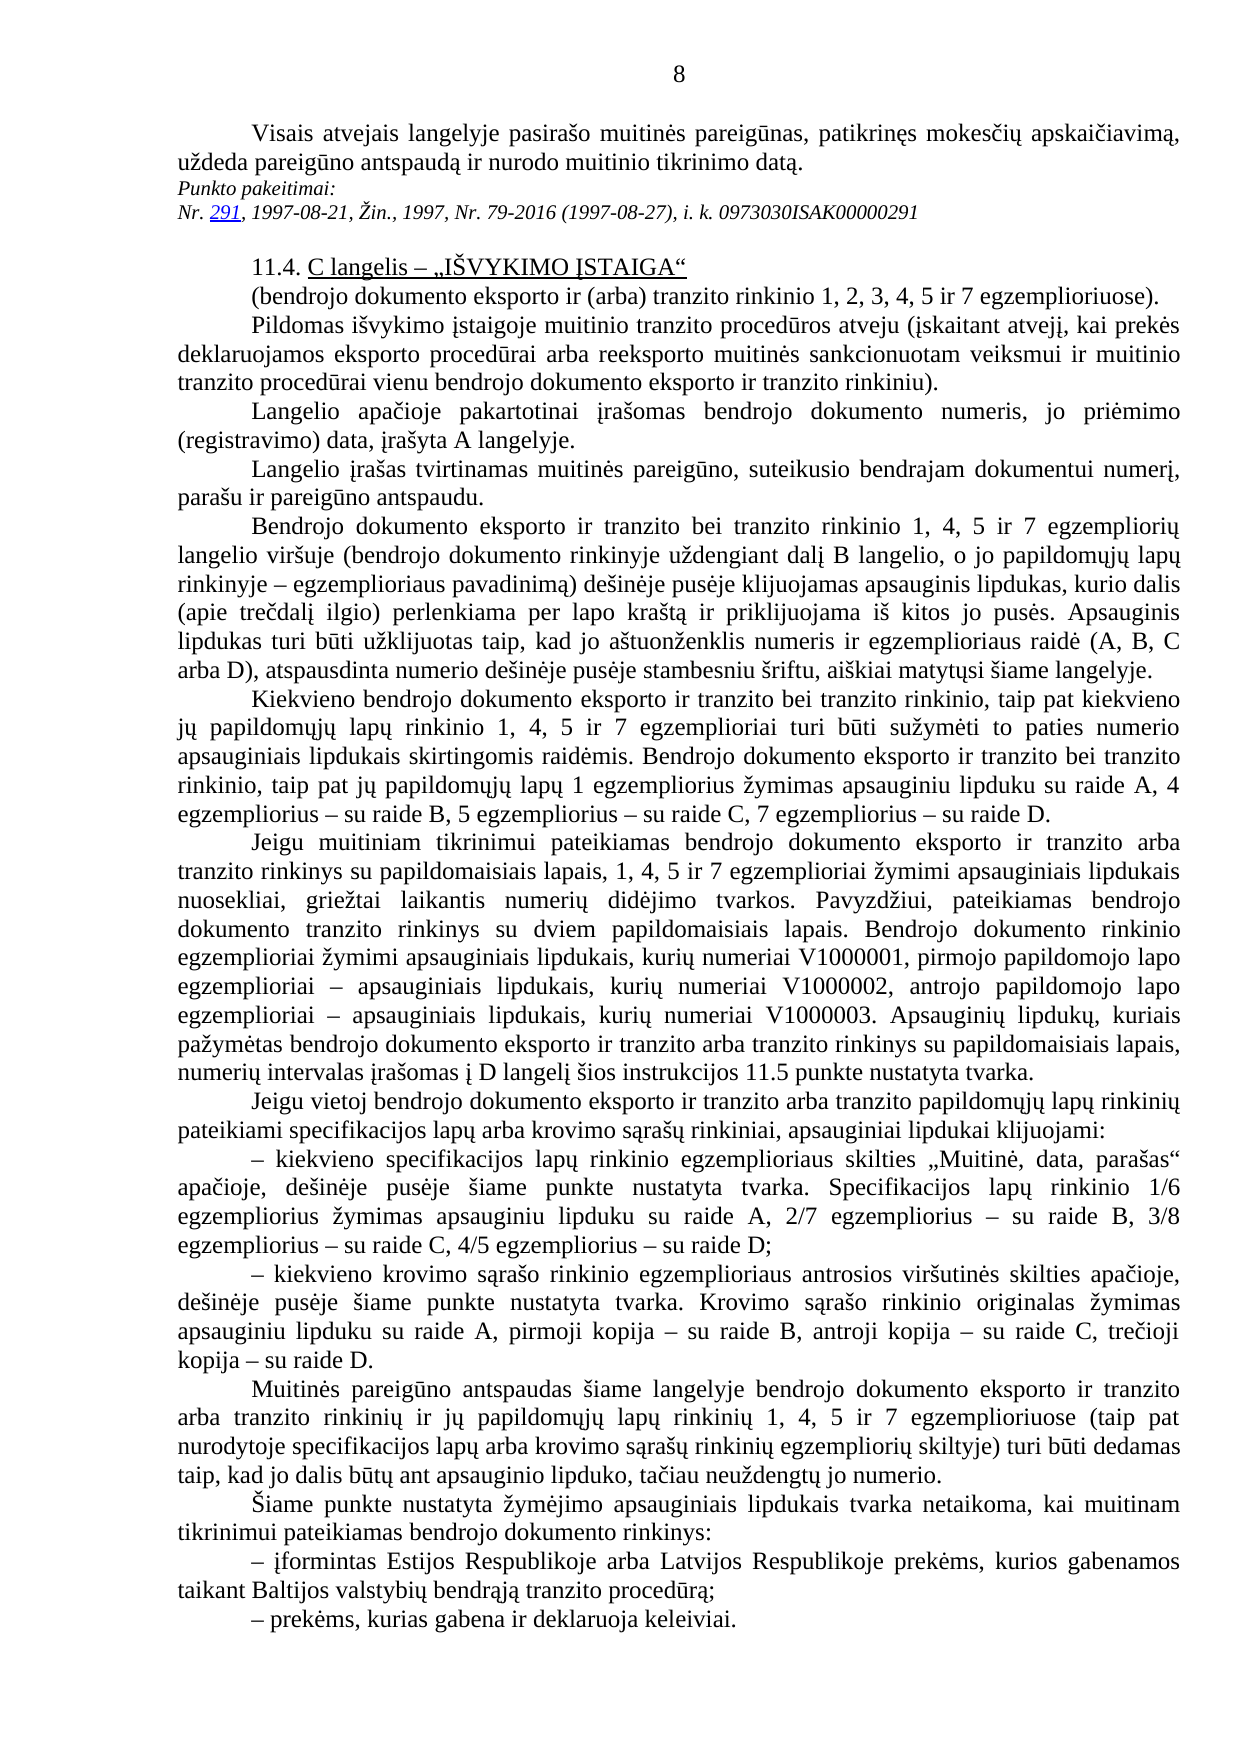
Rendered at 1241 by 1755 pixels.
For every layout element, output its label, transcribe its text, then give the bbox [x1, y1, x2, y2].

text Muitinės pareigūno antspaudas šiame langelyje bendrojo dokumento eksporto ir tranzito arba tranzito rinkinių ir jų papildomųjų lapų rinkinių 1, 4, 5 ir 7 egzemplioriuose (taip pat nurodytoje specifikacijos lapų arba krovimo sąrašų rinkinių egzempliorių skiltyje) turi būti dedamas taip, kad jo dalis būtų ant apsauginio lipduko, tačiau neuždengtų jo numerio. [177, 1374, 1181, 1489]
text Punkto pakeitimai: [177, 176, 1181, 200]
text – kiekvieno specifikacijos lapų rinkinio egzemplioriaus skilties „Muitinė, data, parašas“ apačioje, dešinėje pusėje šiame punkte nustatyta tvarka. Specifikacijos lapų rinkinio 1/6 egzempliorius žymimas apsauginiu lipduku su raide A, 2/7 egzempliorius – su raide B, 3/8 egzempliorius – su raide C, 4/5 egzempliorius – su raide D; [177, 1144, 1181, 1259]
text Jeigu vietoj bendrojo dokumento eksporto ir tranzito arba tranzito papildomųjų lapų rinkinių pateikiami specifikacijos lapų arba krovimo sąrašų rinkiniai, apsauginiai lipdukai klijuojami: [177, 1086, 1181, 1144]
text Jeigu muitiniam tikrinimui pateikiamas bendrojo dokumento eksporto ir tranzito arba tranzito rinkinys su papildomaisiais lapais, 1, 4, 5 ir 7 egzemplioriai žymimi apsauginiais lipdukais nuosekliai, griežtai laikantis numerių didėjimo tvarkos. Pavyzdžiui, pateikiamas bendrojo dokumento tranzito rinkinys su dviem papildomaisiais lapais. Bendrojo dokumento rinkinio egzemplioriai žymimi apsauginiais lipdukais, kurių numeriai V1000001, pirmojo papildomojo lapo egzemplioriai – apsauginiais lipdukais, kurių numeriai V1000002, antrojo papildomojo lapo egzemplioriai – apsauginiais lipdukais, kurių numeriai V1000003. Apsauginių lipdukų, kuriais pažymėtas bendrojo dokumento eksporto ir tranzito arba tranzito rinkinys su papildomaisiais lapais, numerių intervalas įrašomas į D langelį šios instrukcijos 11.5 punkte nustatyta tvarka. [177, 827, 1181, 1086]
text Šiame punkte nustatyta žymėjimo apsauginiais lipdukais tvarka netaikoma, kai muitinam tikrinimui pateikiamas bendrojo dokumento rinkinys: [177, 1489, 1181, 1546]
text Bendrojo dokumento eksporto ir tranzito bei tranzito rinkinio 1, 4, 5 ir 7 egzempliorių langelio viršuje (bendrojo dokumento rinkinyje uždengiant dalį B langelio, o jo papildomųjų lapų rinkinyje – egzemplioriaus pavadinimą) dešinėje pusėje klijuojamas apsauginis lipdukas, kurio dalis (apie trečdalį ilgio) perlenkiama per lapo kraštą ir priklijuojama iš kitos jo pusės. Apsauginis lipdukas turi būti užklijuotas taip, kad jo aštuonženklis numeris ir egzemplioriaus raidė (A, B, C arba D), atspausdinta numerio dešinėje pusėje stambesniu šriftu, aiškiai matytųsi šiame langelyje. [177, 511, 1181, 684]
text Kiekvieno bendrojo dokumento eksporto ir tranzito bei tranzito rinkinio, taip pat kiekvieno jų papildomųjų lapų rinkinio 1, 4, 5 ir 7 egzemplioriai turi būti sužymėti to paties numerio apsauginiais lipdukais skirtingomis raidėmis. Bendrojo dokumento eksporto ir tranzito bei tranzito rinkinio, taip pat jų papildomųjų lapų 1 egzempliorius žymimas apsauginiu lipduku su raide A, 4 egzempliorius – su raide B, 5 egzempliorius – su raide C, 7 egzempliorius – su raide D. [177, 684, 1181, 827]
text Langelio apačioje pakartotinai įrašomas bendrojo dokumento numeris, jo priėmimo (registravimo) data, įrašyta A langelyje. [177, 396, 1181, 454]
text – įformintas Estijos Respublikoje arba Latvijos Respublikoje prekėms, kurios gabenamos taikant Baltijos valstybių bendrąją tranzito procedūrą; [177, 1546, 1181, 1604]
text Pildomas išvykimo įstaigoje muitinio tranzito procedūros atveju (įskaitant atvejį, kai prekės deklaruojamos eksporto procedūrai arba reeksporto muitinės sankcionuotam veiksmui ir muitinio tranzito procedūrai vienu bendrojo dokumento eksporto ir tranzito rinkiniu). [177, 310, 1181, 396]
text Nr. 291, 1997-08-21, Žin., 1997, Nr. 79-2016 (1997-08-27), i. k. 0973030ISAK00000291 [177, 200, 1181, 224]
text – kiekvieno krovimo sąrašo rinkinio egzemplioriaus antrosios viršutinės skilties apačioje, dešinėje pusėje šiame punkte nustatyta tvarka. Krovimo sąrašo rinkinio originalas žymimas apsauginiu lipduku su raide A, pirmoji kopija – su raide B, antroji kopija – su raide C, trečioji kopija – su raide D. [177, 1259, 1181, 1374]
text – prekėms, kurias gabena ir deklaruoja keleiviai. [177, 1604, 1181, 1632]
text (bendrojo dokumento eksporto ir (arba) tranzito rinkinio 1, 2, 3, 4, 5 ir 7 egzemplioriuose). [177, 281, 1181, 310]
text Langelio įrašas tvirtinamas muitinės pareigūno, suteikusio bendrajam dokumentui numerį, parašu ir pareigūno antspaudu. [177, 454, 1181, 511]
text Visais atvejais langelyje pasirašo muitinės pareigūnas, patikrinęs mokesčių apskaičiavimą, uždeda pareigūno antspaudą ir nurodo muitinio tikrinimo datą. [177, 118, 1181, 176]
text 11.4. C langelis – „IŠVYKIMO ĮSTAIGA“ [177, 252, 1181, 281]
